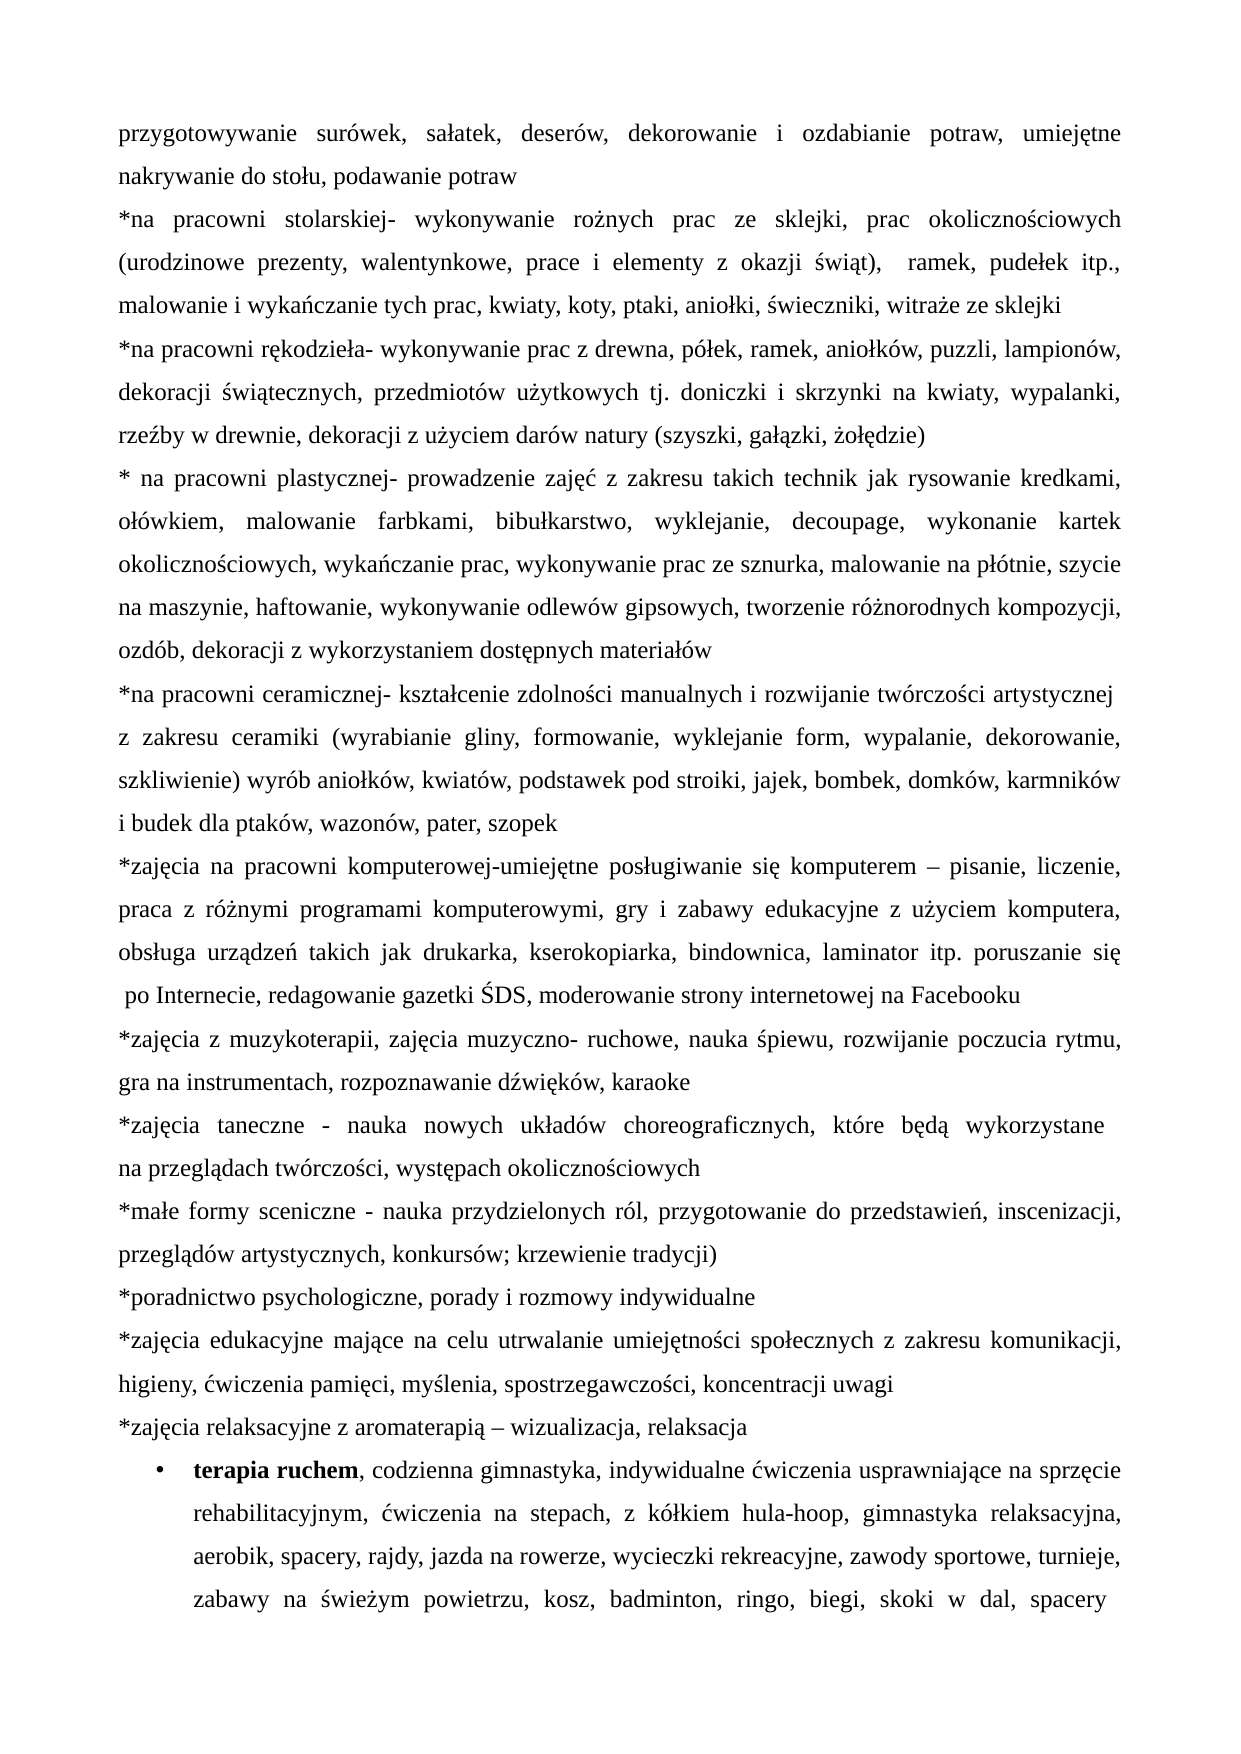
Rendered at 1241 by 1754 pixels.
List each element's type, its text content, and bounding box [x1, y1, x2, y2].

text * na pracowni plastycznej- prowadzenie zajęć z zakresu takich technik jak rysowanie kredkami, ołówkiem, malowanie farbkami, bibułkarstwo, wyklejanie, decoupage, wykonanie kartek okolicznościowych, wykańczanie prac, wykonywanie prac ze sznurka, malowanie na płótnie, szycie na maszynie, haftowanie, wykonywanie odlewów gipsowych, tworzenie różnorodnych kompozycji, ozdób, dekoracji z wykorzystaniem dostępnych materiałów [118, 463, 1122, 664]
text *zajęcia relaksacyjne z aromaterapią – wizualizacja, relaksacja [118, 1412, 1122, 1441]
text *na pracowni stolarskiej- wykonywanie rożnych prac ze sklejki, prac okolicznościowych (urodzinowe prezenty, walentynkowe, prace i elementy z okazji świąt), ramek, pudełek itp., malowanie i wykańczanie tych prac, kwiaty, koty, ptaki, aniołki, świeczniki, witraże ze sklejki [118, 204, 1122, 319]
text *małe formy sceniczne - nauka przydzielonych ról, przygotowanie do przedstawień, inscenizacji, przeglądów artystycznych, konkursów; krzewienie tradycji) [118, 1196, 1122, 1268]
text *na pracowni rękodzieła- wykonywanie prac z drewna, półek, ramek, aniołków, puzzli, lampionów, dekoracji świątecznych, przedmiotów użytkowych tj. doniczki i skrzynki na kwiaty, wypalanki, rzeźby w drewnie, dekoracji z użyciem darów natury (szyszki, gałązki, żołędzie) [118, 334, 1122, 449]
text przygotowywanie surówek, sałatek, deserów, dekorowanie i ozdabianie potraw, umiejętne nakrywanie do stołu, podawanie potraw [118, 118, 1122, 190]
text *zajęcia na pracowni komputerowej-umiejętne posługiwanie się komputerem – pisanie, liczenie, praca z różnymi programami komputerowymi, gry i zabawy edukacyjne z użyciem komputera, obsługa urządzeń takich jak drukarka, kserokopiarka, bindownica, laminator itp. poruszanie się po Internecie, redagowanie gazetki ŚDS, moderowanie strony internetowej na Facebooku [118, 851, 1122, 1009]
text *poradnictwo psychologiczne, porady i rozmowy indywidualne [118, 1282, 1122, 1311]
text *na pracowni ceramicznej- kształcenie zdolności manualnych i rozwijanie twórczości artystycznej z zakresu ceramiki (wyrabianie gliny, formowanie, wyklejanie form, wypalanie, dekorowanie, szkliwienie) wyrób aniołków, kwiatów, podstawek pod stroiki, jajek, bombek, domków, karmników i budek dla ptaków, wazonów, pater, szopek [118, 679, 1122, 837]
text *zajęcia z muzykoterapii, zajęcia muzyczno- ruchowe, nauka śpiewu, rozwijanie poczucia rytmu, gra na instrumentach, rozpoznawanie dźwięków, karaoke [118, 1024, 1122, 1096]
list terapia ruchem, codzienna gimnastyka, indywidualne ćwiczenia usprawniające na sprzęcie rehabilitacyjnym, ćwiczenia na stepach, z kółkiem hula-hoop, gimnastyka relaksacyjna, aerobik, spacery, rajdy, jazda na rowerze, wycieczki rekreacyjne, zawody sportowe, turnieje, zabawy na świeżym powietrzu, kosz, badminton, ringo, biegi, skoki w dal, spacery [156, 1455, 1122, 1613]
text *zajęcia edukacyjne mające na celu utrwalanie umiejętności społecznych z zakresu komunikacji, higieny, ćwiczenia pamięci, myślenia, spostrzegawczości, koncentracji uwagi [118, 1326, 1122, 1397]
text *zajęcia taneczne - nauka nowych układów choreograficznych, które będą wykorzystane na przeglądach twórczości, występach okolicznościowych [118, 1110, 1122, 1182]
